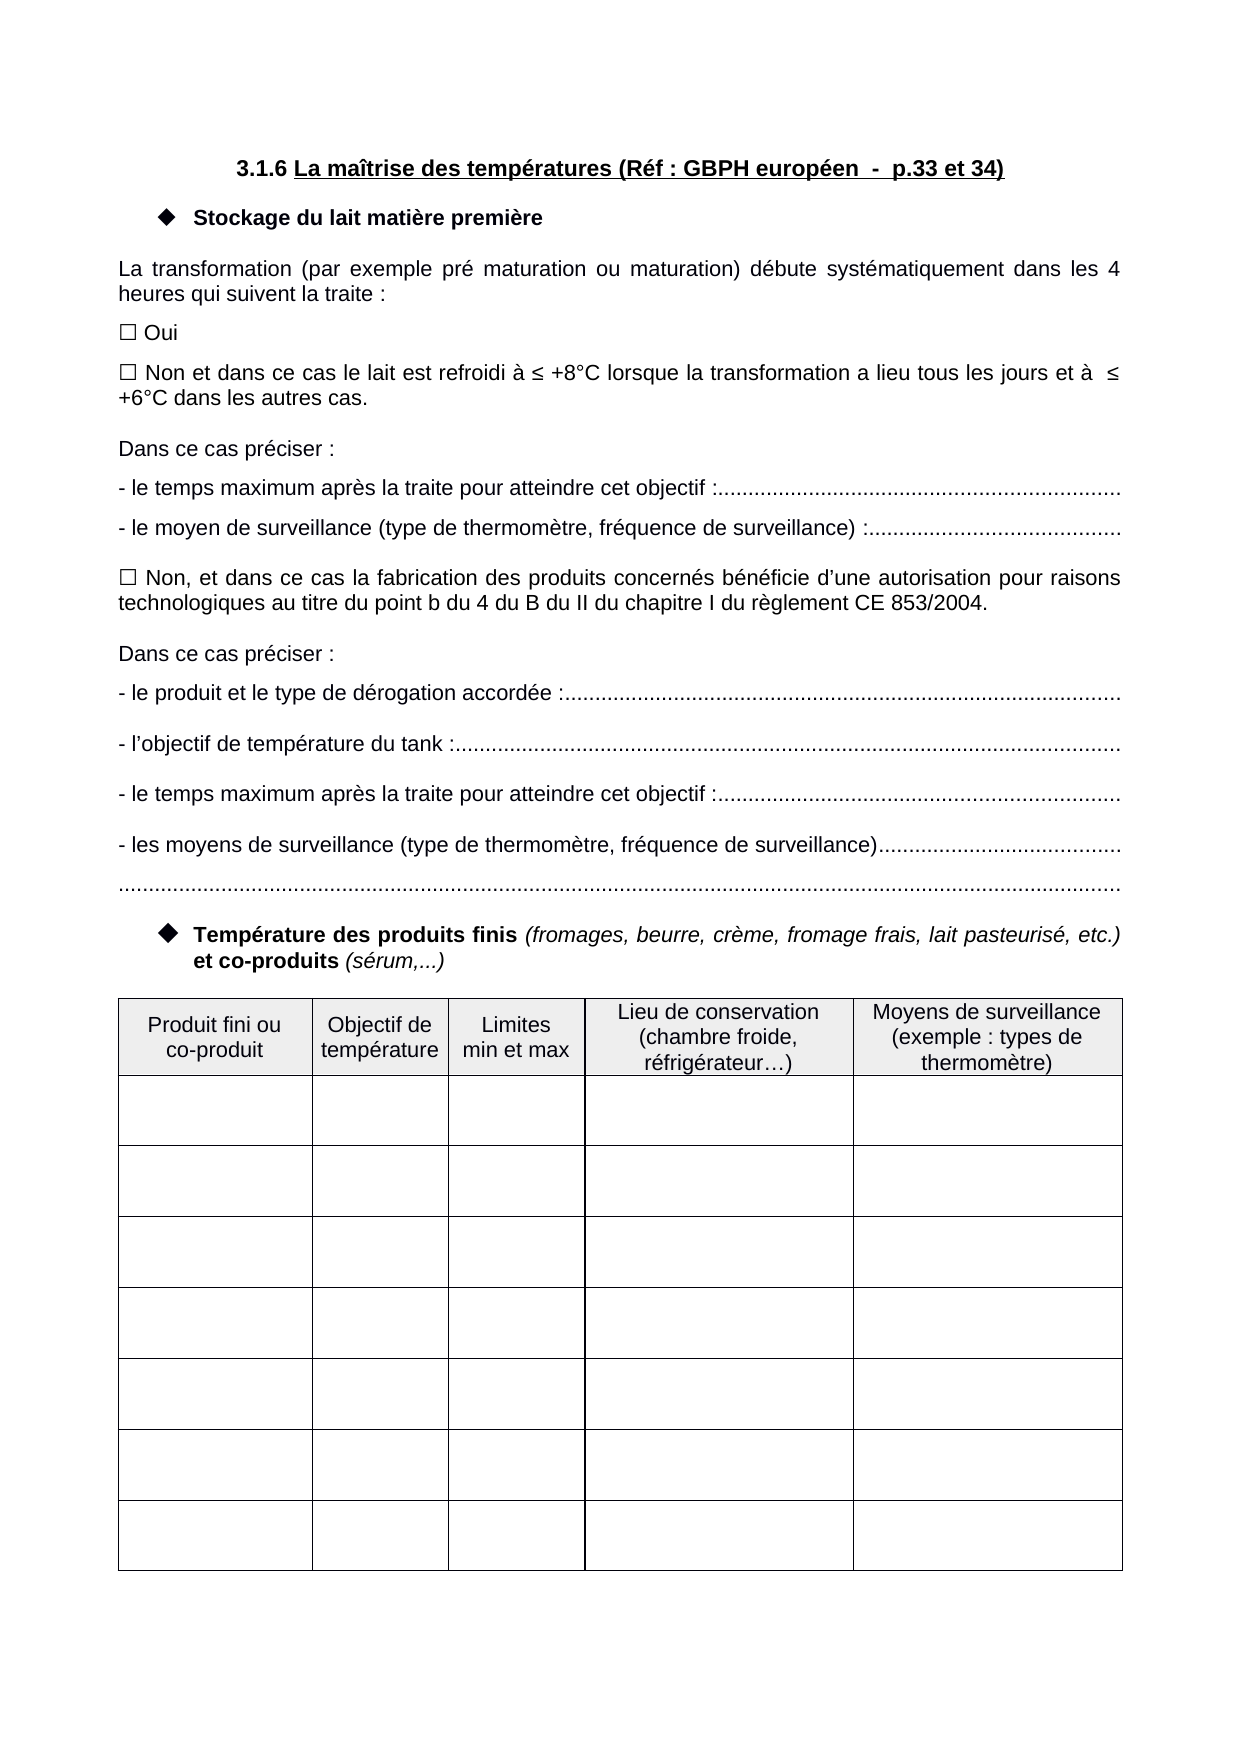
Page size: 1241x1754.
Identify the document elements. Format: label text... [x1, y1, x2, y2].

text ☐ Non, et dans ce cas la fabrication des produits concernés bénéficie d’une autorisation pour raisons technologiques au titre du point b du 4 du B du II du chapitre I du règlement CE 853/2004. [118, 565, 1122, 616]
text ☐ Non et dans ce cas le lait est refroidi à ≤ +8°C lorsque la transformation a lieu tous les jours et à ≤ +6°C dans les autres cas. [118, 360, 1122, 410]
text - le produit et le type de dérogation accordée : [118, 680, 1122, 706]
table_cell [313, 1501, 448, 1570]
table_cell [449, 1359, 584, 1429]
table_cell [586, 1076, 853, 1145]
table_cell [119, 1359, 312, 1429]
table_header Objectif de température [313, 999, 448, 1074]
table_cell [119, 1217, 312, 1287]
table_cell [313, 1076, 448, 1145]
text Dans ce cas préciser : [118, 436, 1122, 461]
table_header Lieu de conservation (chambre froide, réfrigérateur…) [586, 999, 853, 1074]
text - le temps maximum après la traite pour atteindre cet objectif : [118, 475, 1122, 500]
text - les moyens de surveillance (type de thermomètre, fréquence de surveillance) [118, 832, 1122, 857]
table_cell [586, 1217, 853, 1287]
table_cell [854, 1359, 1122, 1429]
table_cell [854, 1430, 1122, 1499]
table_cell [449, 1146, 584, 1216]
text - le moyen de surveillance (type de thermomètre, fréquence de surveillance) : [118, 515, 1122, 540]
text ☐ Oui [118, 320, 1122, 346]
table_cell [586, 1359, 853, 1429]
table_header Produit fini ou co-produit [119, 999, 312, 1074]
table_cell [313, 1288, 448, 1358]
list Stockage du lait matière première [156, 205, 1122, 230]
table_cell [313, 1146, 448, 1216]
text - l’objectif de température du tank : [118, 731, 1122, 756]
table_cell [586, 1288, 853, 1358]
table_cell [854, 1501, 1122, 1570]
table_header Moyens de surveillance (exemple : types de thermomètre) [854, 999, 1122, 1074]
table_cell [119, 1076, 312, 1145]
table_cell [119, 1288, 312, 1358]
text Dans ce cas préciser : [118, 641, 1122, 666]
table_cell [854, 1217, 1122, 1287]
table_cell [586, 1501, 853, 1570]
table_cell [449, 1217, 584, 1287]
table_cell [586, 1430, 853, 1499]
table_cell [449, 1288, 584, 1358]
table_cell [313, 1430, 448, 1499]
table_cell [449, 1430, 584, 1499]
table_cell [586, 1146, 853, 1216]
table_cell [119, 1501, 312, 1570]
table_cell [854, 1076, 1122, 1145]
list Température des produits finis (fromages, beurre, crème, fromage frais, lait pasteurisé, etc.) et co-produits (sérum,...) [156, 922, 1122, 973]
text La transformation (par exemple pré maturation ou maturation) débute systématiquement dans les 4 heures qui suivent la traite : [118, 256, 1122, 306]
table_header Limites min et max [449, 999, 584, 1074]
list La maîtrise des températures (Réf : GBPH européen - p.33 et 34) [236, 155, 1128, 181]
table_cell [854, 1288, 1122, 1358]
table_cell [313, 1359, 448, 1429]
table_cell [854, 1146, 1122, 1216]
table_cell [449, 1501, 584, 1570]
table_cell [119, 1146, 312, 1216]
text - le temps maximum après la traite pour atteindre cet objectif : [118, 781, 1122, 806]
table_cell [119, 1430, 312, 1499]
table_cell [313, 1217, 448, 1287]
table_cell [449, 1076, 584, 1145]
